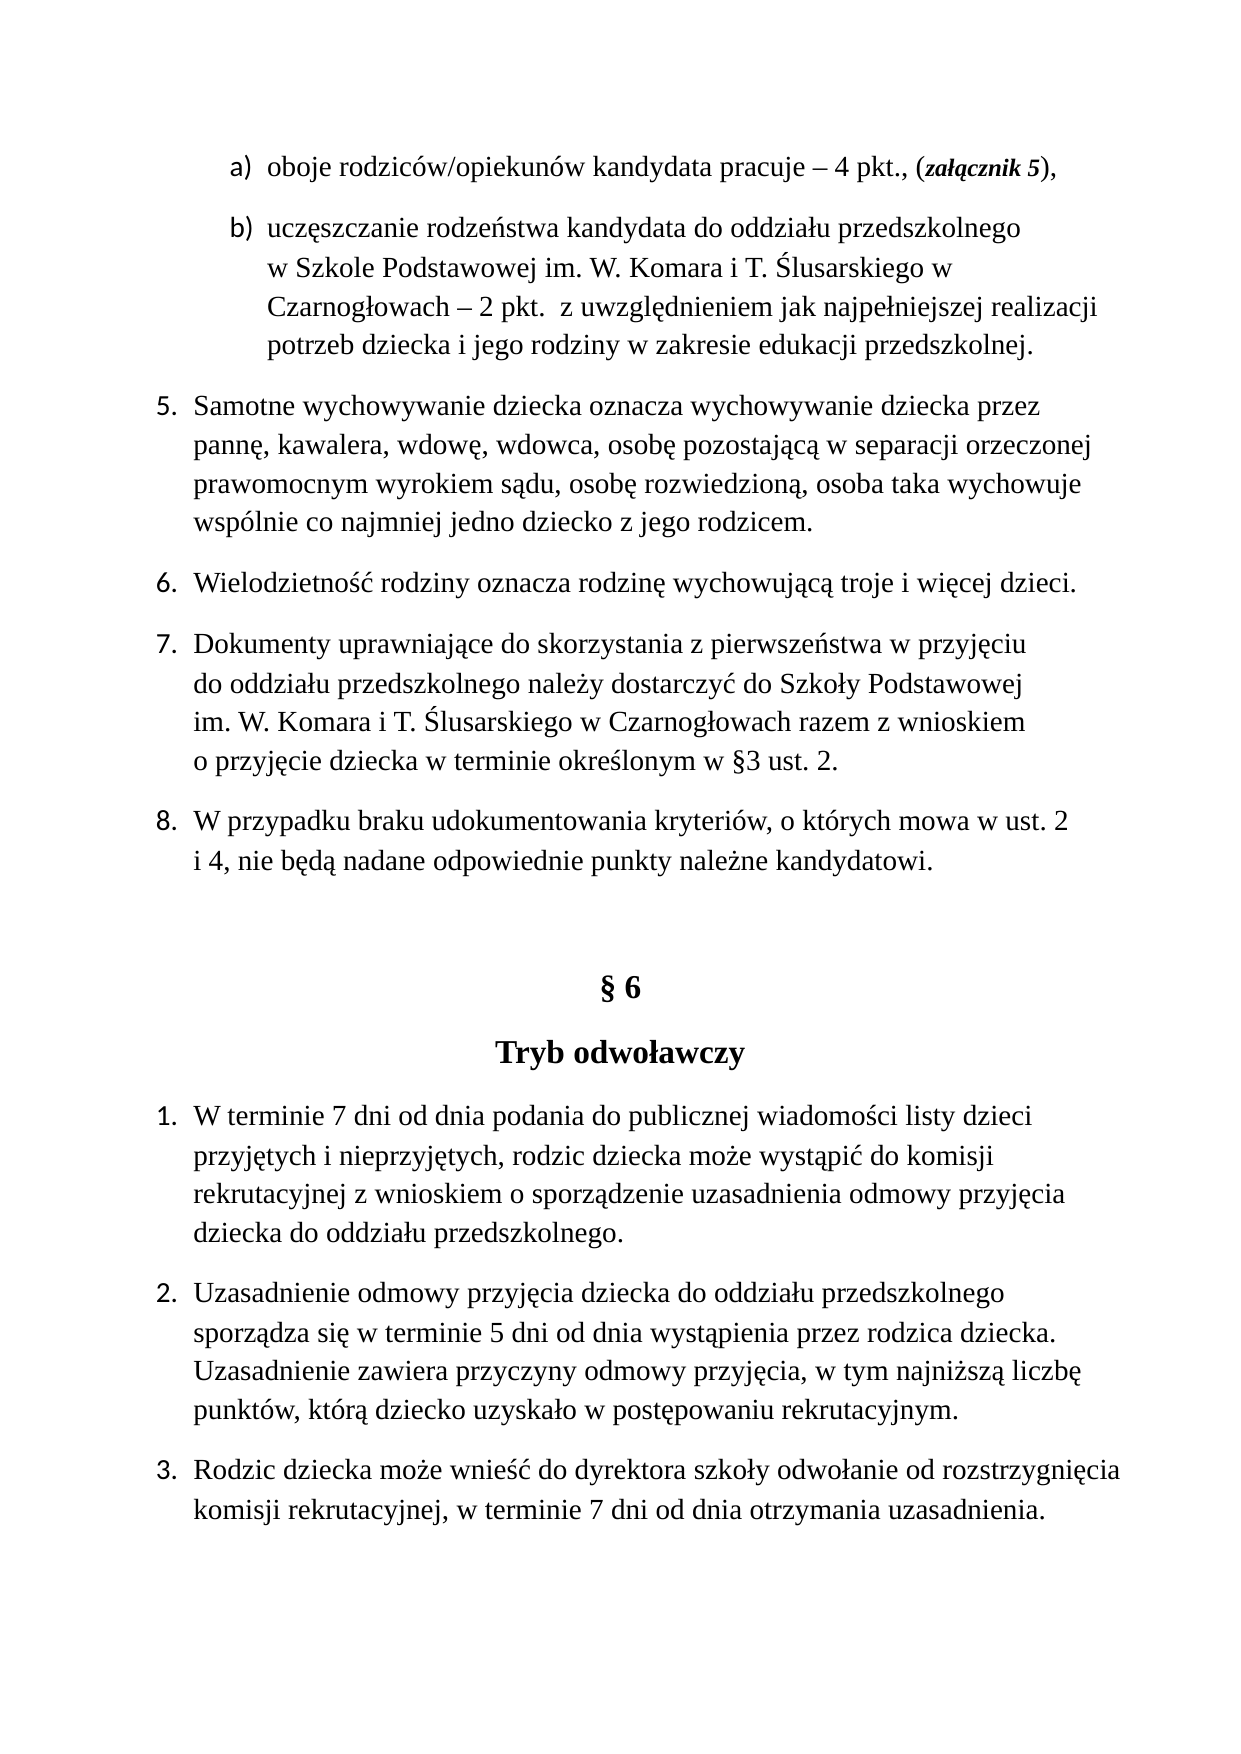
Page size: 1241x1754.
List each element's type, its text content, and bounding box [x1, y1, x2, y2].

list W przypadku braku udokumentowania kryteriów, o których mowa w ust. 2 i 4, nie będą nadane odpowiednie punkty należne kandydatowi. [156, 802, 1122, 877]
list oboje rodziców/opiekunów kandydata pracuje – 4 pkt., (załącznik 5), [229, 148, 1122, 183]
list Rodzic dziecka może wnieść do dyrektora szkoły odwołanie od rozstrzygnięcia komisji rekrutacyjnej, w terminie 7 dni od dnia otrzymania uzasadnienia. [156, 1451, 1122, 1526]
list Dokumenty uprawniające do skorzystania z pierwszeństwa w przyjęciu do oddziału przedszkolnego należy dostarczyć do Szkoły Podstawowej im. W. Komara i T. Ślusarskiego w Czarnogłowach razem z wnioskiem o przyjęcie dziecka w terminie określonym w §3 ust. 2. [156, 625, 1122, 777]
text § 6 [118, 967, 1122, 1006]
list Uzasadnienie odmowy przyjęcia dziecka do oddziału przedszkolnego sporządza się w terminie 5 dni od dnia wystąpienia przez rodzica dziecka. Uzasadnienie zawiera przyczyny odmowy przyjęcia, w tym najniższą liczbę punktów, którą dziecko uzyskało w postępowaniu rekrutacyjnym. [156, 1274, 1122, 1426]
list W terminie 7 dni od dnia podania do publicznej wiadomości listy dzieci przyjętych i nieprzyjętych, rodzic dziecka może wystąpić do komisji rekrutacyjnej z wnioskiem o sporządzenie uzasadnienia odmowy przyjęcia dziecka do oddziału przedszkolnego. [156, 1097, 1122, 1248]
list Wielodzietność rodziny oznacza rodzinę wychowującą troje i więcej dzieci. [156, 564, 1122, 599]
list Samotne wychowywanie dziecka oznacza wychowywanie dziecka przez pannę, kawalera, wdowę, wdowca, osobę pozostającą w separacji orzeczonej prawomocnym wyrokiem sądu, osobę rozwiedzioną, osoba taka wychowuje wspólnie co najmniej jedno dziecko z jego rodzicem. [156, 387, 1122, 538]
text Tryb odwoławczy [118, 1032, 1122, 1071]
list uczęszczanie rodzeństwa kandydata do oddziału przedszkolnego w Szkole Podstawowej im. W. Komara i T. Ślusarskiego w Czarnogłowach – 2 pkt. z uwzględnieniem jak najpełniejszej realizacji potrzeb dziecka i jego rodziny w zakresie edukacji przedszkolnej. [229, 209, 1122, 361]
